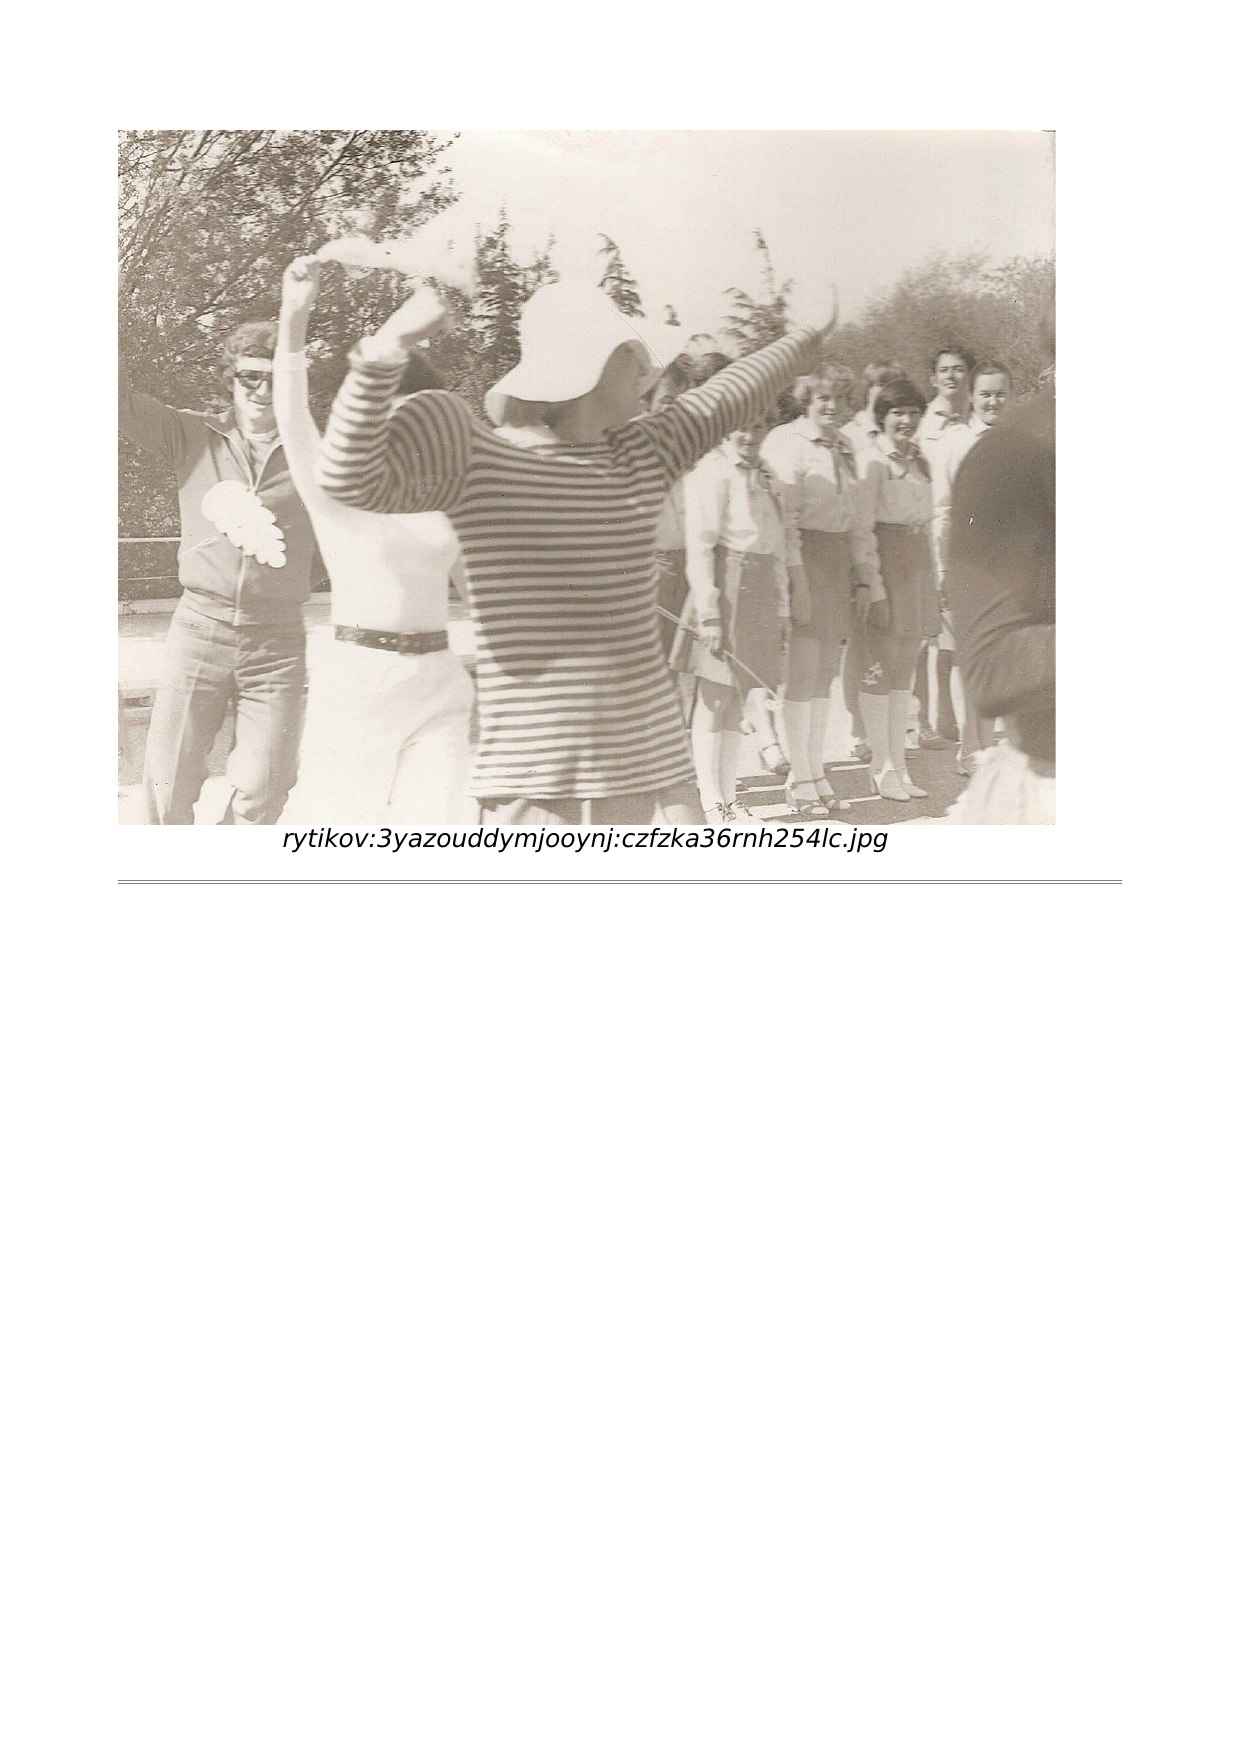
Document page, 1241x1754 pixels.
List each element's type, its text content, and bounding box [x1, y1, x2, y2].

text rytikov:3yazouddymjooynj:czfzka36rnh254lc.jpg [118, 825, 1056, 853]
picture [118, 130, 1056, 825]
